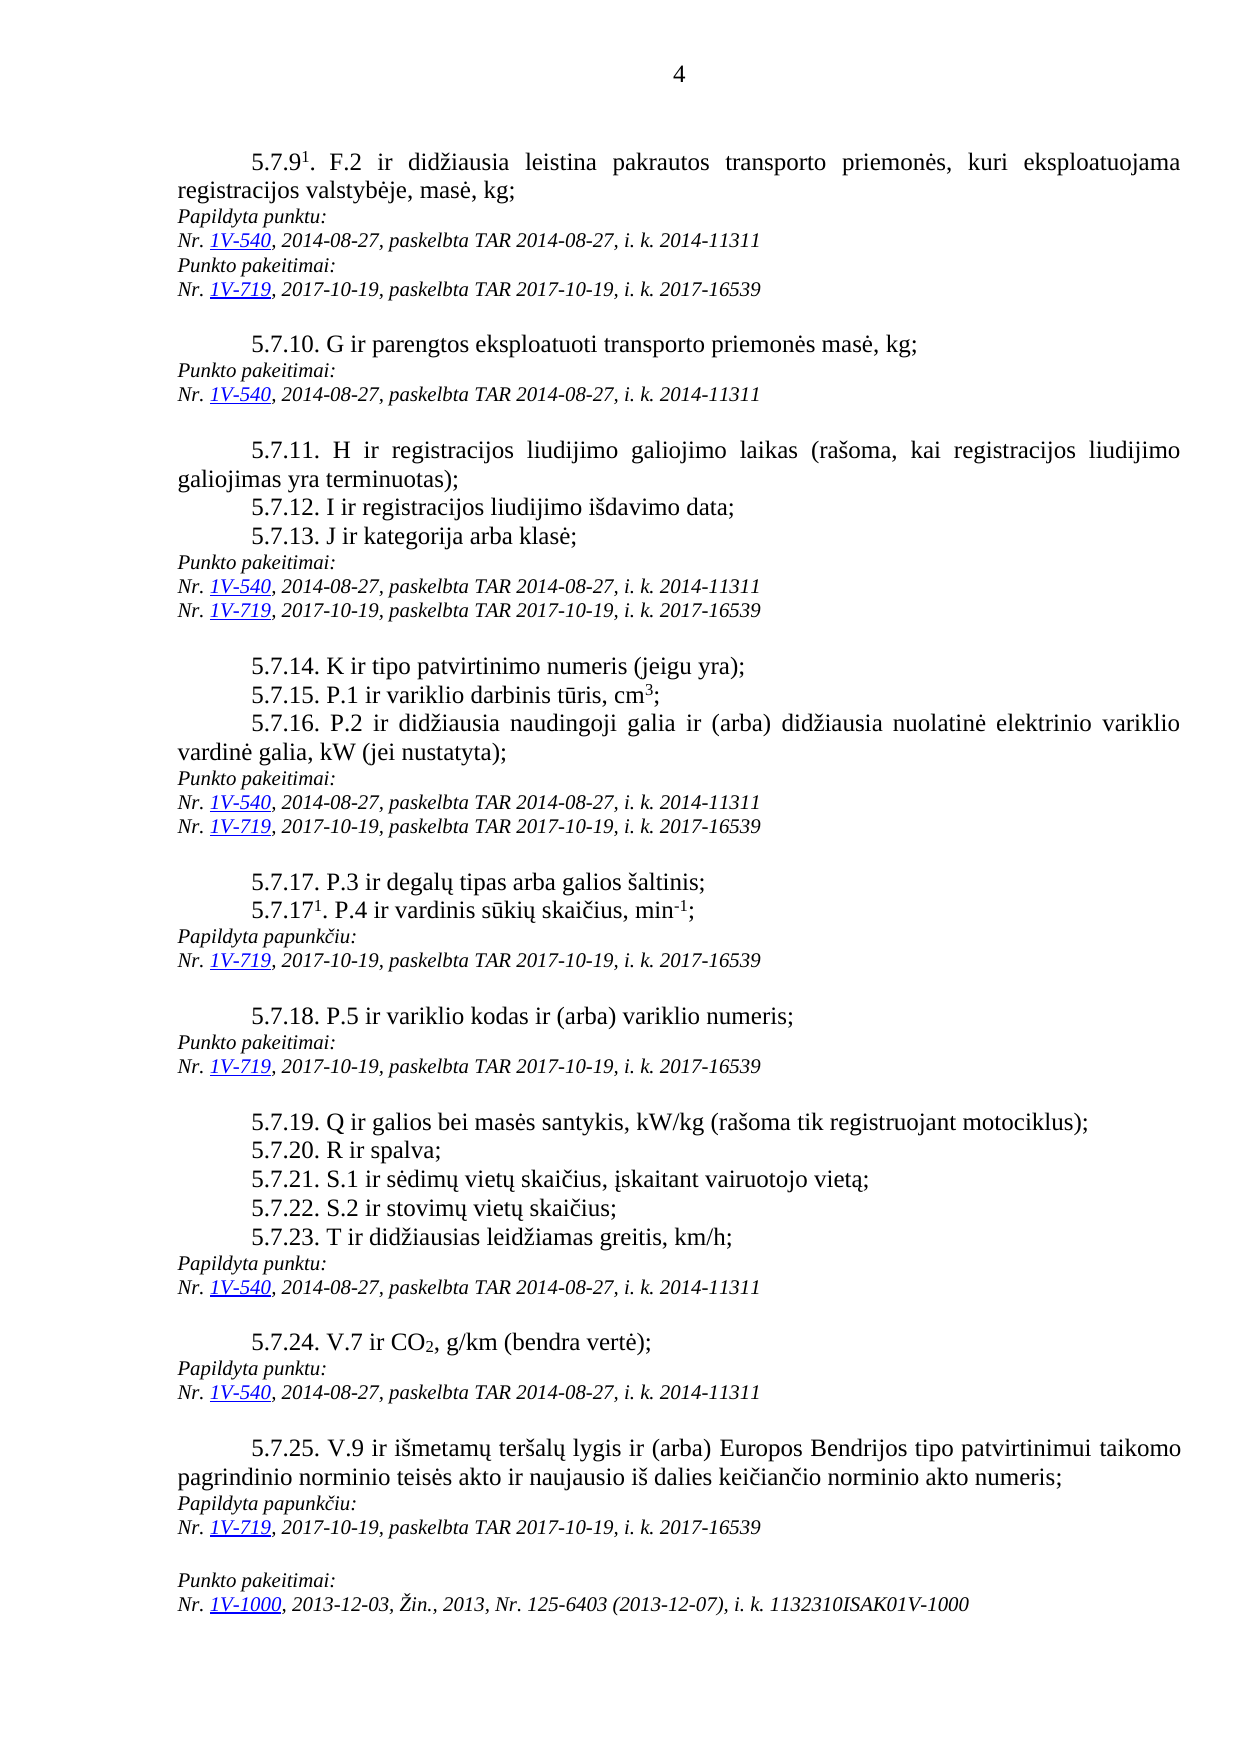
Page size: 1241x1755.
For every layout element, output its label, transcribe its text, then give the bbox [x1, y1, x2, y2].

text Nr. 1V-719, 2017-10-19, paskelbta TAR 2017-10-19, i. k. 2017-16539 [177, 1054, 1181, 1078]
text Papildyta punktu: [177, 1356, 1181, 1380]
text 5.7.91. F.2 ir didžiausia leistina pakrautos transporto priemonės, kuri eksploatuojama registracijos valstybėje, masė, kg; [177, 147, 1181, 204]
text Nr. 1V-540, 2014-08-27, paskelbta TAR 2014-08-27, i. k. 2014-11311 [177, 382, 1181, 406]
text Nr. 1V-719, 2017-10-19, paskelbta TAR 2017-10-19, i. k. 2017-16539 [177, 1515, 1181, 1539]
text Nr. 1V-540, 2014-08-27, paskelbta TAR 2014-08-27, i. k. 2014-11311 [177, 228, 1181, 252]
text Nr. 1V-540, 2014-08-27, paskelbta TAR 2014-08-27, i. k. 2014-11311 [177, 1275, 1181, 1299]
text 5.7.23. T ir didžiausias leidžiamas greitis, km/h; [251, 1222, 1181, 1251]
text Punkto pakeitimai: [177, 252, 1181, 277]
text 5.7.17. P.3 ir degalų tipas arba galios šaltinis; [177, 867, 1181, 896]
text 5.7.16. P.2 ir didžiausia naudingoji galia ir (arba) didžiausia nuolatinė elektrinio variklio vardinė galia, kW (jei nustatyta); [177, 708, 1181, 766]
text Punkto pakeitimai: [177, 358, 1181, 382]
text 5.7.18. P.5 ir variklio kodas ir (arba) variklio numeris; [251, 1001, 1181, 1030]
text 5.7.171. P.4 ir vardinis sūkių skaičius, min-1; [177, 896, 1181, 924]
text Nr. 1V-719, 2017-10-19, paskelbta TAR 2017-10-19, i. k. 2017-16539 [177, 598, 1181, 622]
text 5.7.12. I ir registracijos liudijimo išdavimo data; [177, 492, 1181, 521]
text Nr. 1V-719, 2017-10-19, paskelbta TAR 2017-10-19, i. k. 2017-16539 [177, 814, 1181, 838]
text 5.7.22. S.2 ir stovimų vietų skaičius; [177, 1193, 1181, 1222]
text 5.7.21. S.1 ir sėdimų vietų skaičius, įskaitant vairuotojo vietą; [177, 1164, 1181, 1193]
text 5.7.13. J ir kategorija arba klasė; [251, 521, 1181, 550]
text Punkto pakeitimai: [177, 1030, 1181, 1054]
text Papildyta papunkčiu: [177, 924, 1181, 948]
text Nr. 1V-540, 2014-08-27, paskelbta TAR 2014-08-27, i. k. 2014-11311 [177, 574, 1181, 598]
text Papildyta papunkčiu: [177, 1491, 1181, 1515]
text 5.7.19. Q ir galios bei masės santykis, kW/kg (rašoma tik registruojant motociklus); [177, 1107, 1181, 1136]
text Nr. 1V-719, 2017-10-19, paskelbta TAR 2017-10-19, i. k. 2017-16539 [177, 948, 1181, 972]
text Papildyta punktu: [177, 1251, 1181, 1275]
text Punkto pakeitimai: [177, 1567, 1181, 1592]
text 5.7.20. R ir spalva; [177, 1136, 1181, 1164]
text Papildyta punktu: [177, 204, 1181, 228]
text Nr. 1V-540, 2014-08-27, paskelbta TAR 2014-08-27, i. k. 2014-11311 [177, 1380, 1181, 1404]
text Punkto pakeitimai: [177, 766, 1181, 790]
text Punkto pakeitimai: [177, 550, 1181, 574]
text 5.7.14. K ir tipo patvirtinimo numeris (jeigu yra); [177, 651, 1181, 680]
text 5.7.15. P.1 ir variklio darbinis tūris, cm3; [177, 680, 1181, 708]
text 5.7.10. G ir parengtos eksploatuoti transporto priemonės masė, kg; [177, 329, 1181, 358]
text 5.7.24. V.7 ir CO2, g/km (bendra vertė); [251, 1327, 1181, 1356]
text 5.7.25. V.9 ir išmetamų teršalų lygis ir (arba) Europos Bendrijos tipo patvirtinimui taikomo pagrindinio norminio teisės akto ir naujausio iš dalies keičiančio norminio akto numeris; [177, 1433, 1181, 1491]
text Nr. 1V-719, 2017-10-19, paskelbta TAR 2017-10-19, i. k. 2017-16539 [177, 277, 1181, 301]
text 5.7.11. H ir registracijos liudijimo galiojimo laikas (rašoma, kai registracijos liudijimo galiojimas yra terminuotas); [177, 435, 1181, 492]
text Nr. 1V-1000, 2013-12-03, Žin., 2013, Nr. 125-6403 (2013-12-07), i. k. 1132310ISAK01V-1000 [177, 1592, 1181, 1616]
text Nr. 1V-540, 2014-08-27, paskelbta TAR 2014-08-27, i. k. 2014-11311 [177, 790, 1181, 814]
